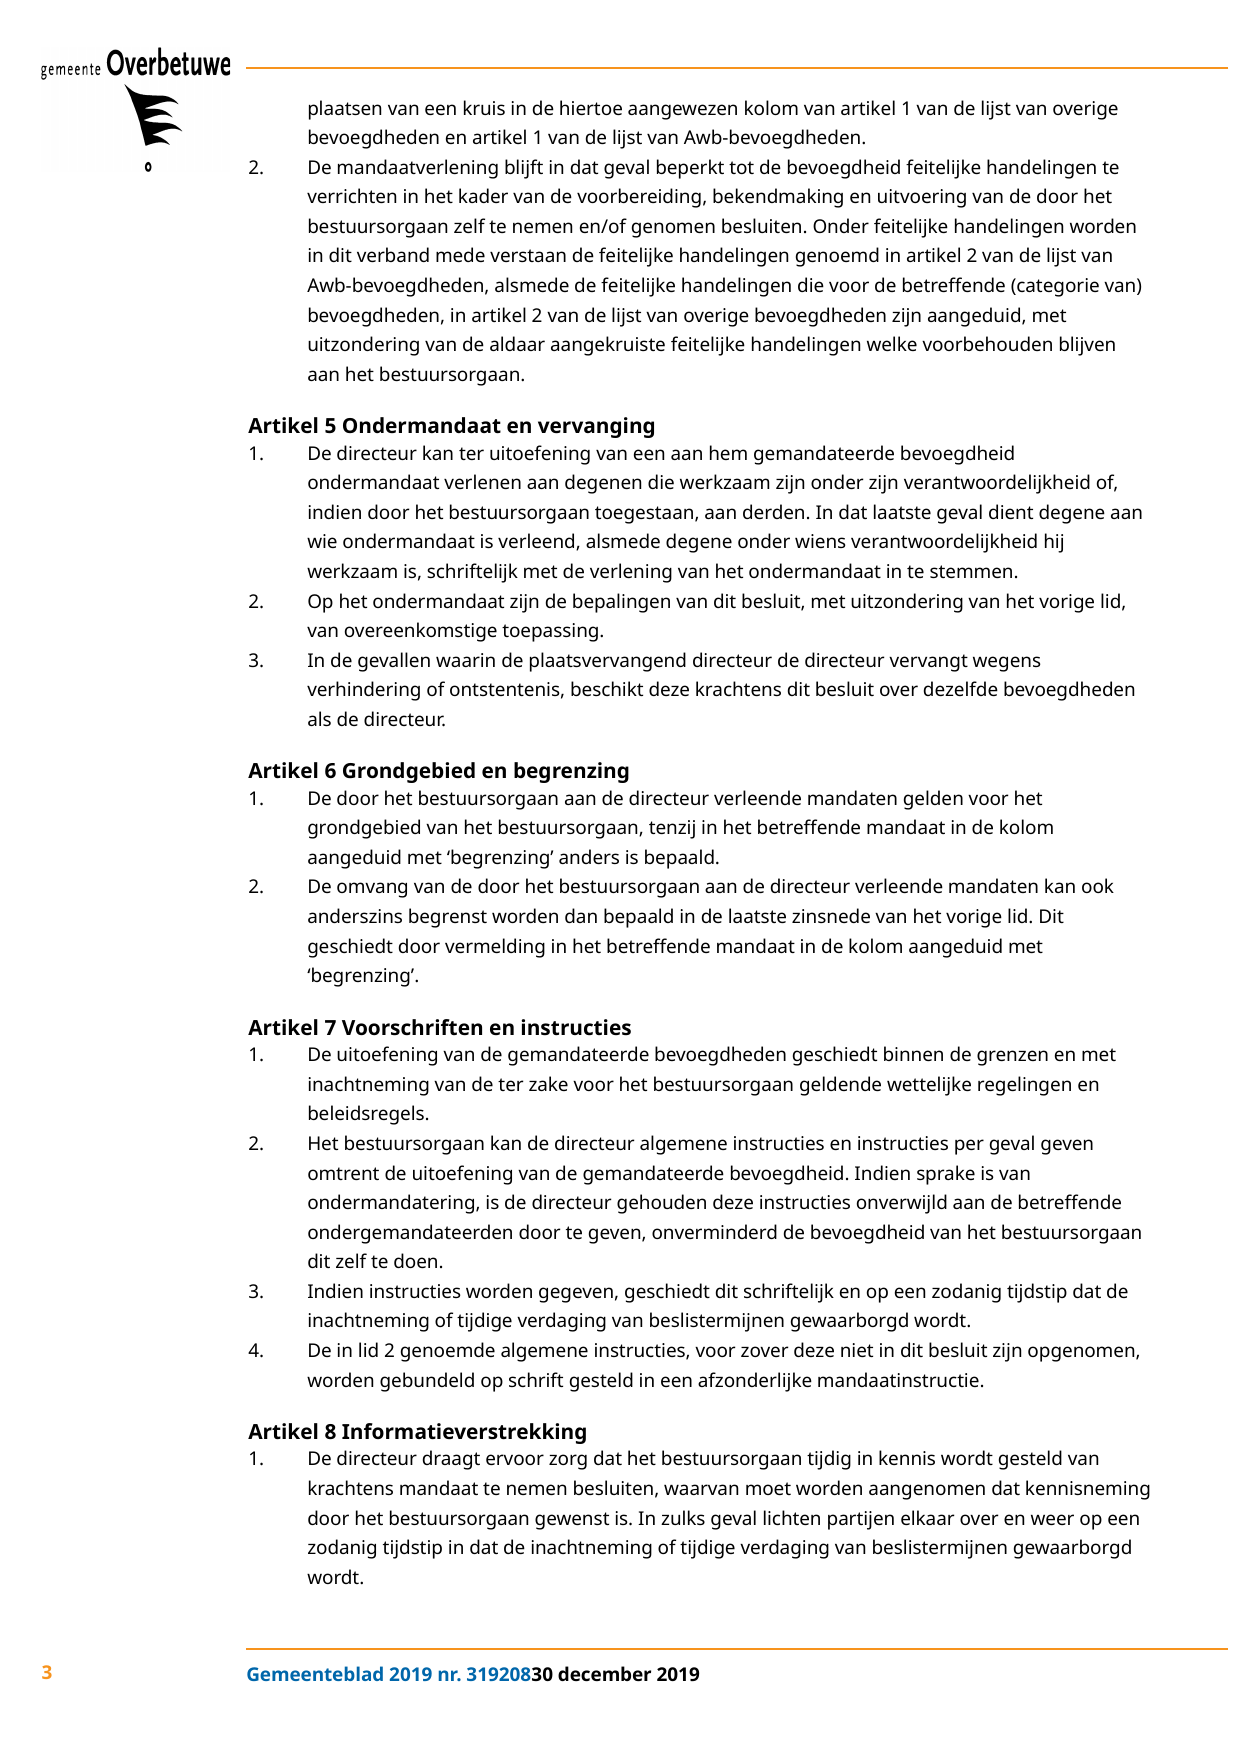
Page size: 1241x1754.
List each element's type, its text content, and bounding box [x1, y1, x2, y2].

list De directeur draagt ervoor zorg dat het bestuursorgaan tijdig in kennis wordt gesteld van krachtens mandaat te nemen besluiten, waarvan moet worden aangenomen dat kennisneming door het bestuursorgaan gewenst is. In zulks geval lichten partijen elkaar over en weer op een zodanig tijdstip in dat de inachtneming of tijdige verdaging van beslistermijnen gewaarborgd wordt. [248, 1446, 1152, 1590]
text Artikel 5 Ondermandaat en vervanging [248, 411, 1152, 440]
list plaatsen van een kruis in de hiertoe aangewezen kolom van artikel 1 van de lijst van overige bevoegdheden en artikel 1 van de lijst van Awb-bevoegdheden. [248, 95, 1152, 150]
picture [41, 47, 231, 172]
text Artikel 7 Voorschriften en instructies [248, 1013, 1152, 1041]
list Op het ondermandaat zijn de bepalingen van dit besluit, met uitzondering van het vorige lid, van overeenkomstige toepassing. [248, 588, 1152, 643]
list De mandaatverlening blijft in dat geval beperkt tot de bevoegdheid feitelijke handelingen te verrichten in het kader van de voorbereiding, bekendmaking en uitvoering van de door het bestuursorgaan zelf te nemen en/of genomen besluiten. Onder feitelijke handelingen worden in dit verband mede verstaan de feitelijke handelingen genoemd in artikel 2 van de lijst van Awb-bevoegdheden, alsmede de feitelijke handelingen die voor de betreffende (categorie van) bevoegdheden, in artikel 2 van de lijst van overige bevoegdheden zijn aangeduid, met uitzondering van de aldaar aangekruiste feitelijke handelingen welke voorbehouden blijven aan het bestuursorgaan. [248, 154, 1152, 387]
list In de gevallen waarin de plaatsvervangend directeur de directeur vervangt wegens verhindering of ontstentenis, beschikt deze krachtens dit besluit over dezelfde bevoegdheden als de directeur. [248, 647, 1152, 732]
list Het bestuursorgaan kan de directeur algemene instructies en instructies per geval geven omtrent de uitoefening van de gemandateerde bevoegdheid. Indien sprake is van ondermandatering, is de directeur gehouden deze instructies onverwijld aan de betreffende ondergemandateerden door te geven, onverminderd de bevoegdheid van het bestuursorgaan dit zelf te doen. [248, 1130, 1152, 1274]
list De in lid 2 genoemde algemene instructies, voor zover deze niet in dit besluit zijn opgenomen, worden gebundeld op schrift gesteld in een afzonderlijke mandaatinstructie. [248, 1337, 1152, 1392]
list De uitoefening van de gemandateerde bevoegdheden geschiedt binnen de grenzen en met inachtneming van de ter zake voor het bestuursorgaan geldende wettelijke regelingen en beleidsregels. [248, 1041, 1152, 1126]
list De directeur kan ter uitoefening van een aan hem gemandateerde bevoegdheid ondermandaat verlenen aan degenen die werkzaam zijn onder zijn verantwoordelijkheid of, indien door het bestuursorgaan toegestaan, aan derden. In dat laatste geval dient degene aan wie ondermandaat is verleend, alsmede degene onder wiens verantwoordelijkheid hij werkzaam is, schriftelijk met de verlening van het ondermandaat in te stemmen. [248, 440, 1152, 584]
list De omvang van de door het bestuursorgaan aan de directeur verleende mandaten kan ook anderszins begrenst worden dan bepaald in de laatste zinsnede van het vorige lid. Dit geschiedt door vermelding in het betreffende mandaat in de kolom aangeduid met ‘begrenzing’. [248, 874, 1152, 988]
text Artikel 8 Informatieverstrekking [248, 1417, 1152, 1446]
text Artikel 6 Grondgebied en begrenzing [248, 757, 1152, 785]
list Indien instructies worden gegeven, geschiedt dit schriftelijk en op een zodanig tijdstip dat de inachtneming of tijdige verdaging van beslistermijnen gewaarborgd wordt. [248, 1278, 1152, 1333]
list De door het bestuursorgaan aan de directeur verleende mandaten gelden voor het grondgebied van het bestuursorgaan, tenzij in het betreffende mandaat in de kolom aangeduid met ‘begrenzing’ anders is bepaald. [248, 785, 1152, 870]
